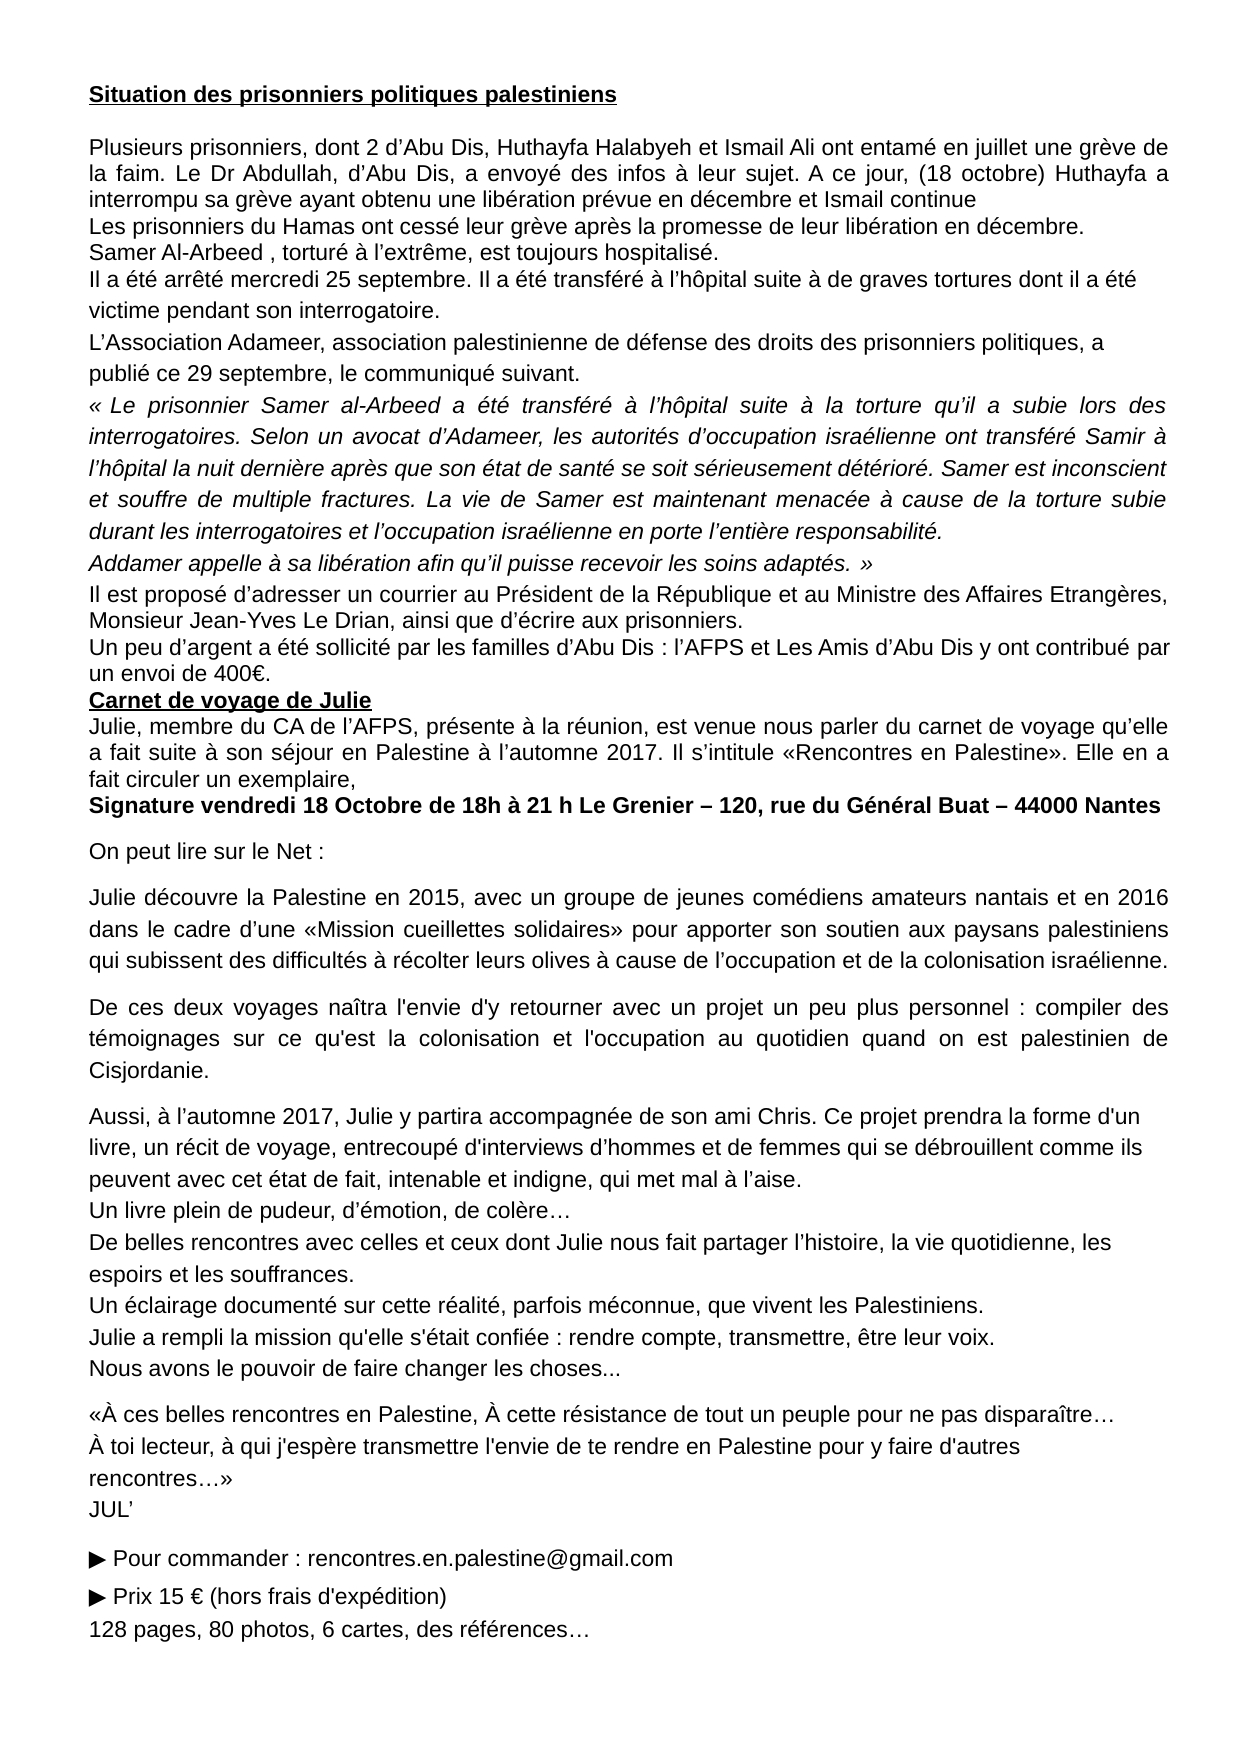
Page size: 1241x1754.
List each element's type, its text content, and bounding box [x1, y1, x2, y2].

text Carnet de voyage de Julie [89, 687, 1170, 713]
text On peut lire sur le Net : [89, 838, 1170, 864]
text Addamer appelle à sa libération afin qu’il puisse recevoir les soins adaptés. » [89, 549, 1170, 576]
text De ces deux voyages naîtra l'envie d'y retourner avec un projet un peu plus personnel : compiler des témoignages sur ce qu'est la colonisation et l'occupation au quotidien quand on est palestinien de Cisjordanie. [89, 993, 1170, 1083]
text Il a été arrêté mercredi 25 septembre. Il a été transféré à l’hôpital suite à de graves tortures dont il a été victime pendant son interrogatoire. L’Association Adameer, association palestinienne de défense des droits des prisonniers politiques, a publié ce 29 septembre, le communiqué suivant. [89, 266, 1170, 387]
text Les prisonniers du Hamas ont cessé leur grève après la promesse de leur libération en décembre. [89, 213, 1170, 239]
text Julie découvre la Palestine en 2015, avec un groupe de jeunes comédiens amateurs nantais et en 2016 dans le cadre d’une «Mission cueillettes solidaires» pour apporter son soutien aux paysans palestiniens qui subissent des difficultés à récolter leurs olives à cause de l’occupation et de la colonisation israélienne. [89, 884, 1170, 974]
text Plusieurs prisonniers, dont 2 d’Abu Dis, Huthayfa Halabyeh et Ismail Ali ont entamé en juillet une grève de la faim. Le Dr Abdullah, d’Abu Dis, a envoyé des infos à leur sujet. A ce jour, (18 octobre) Huthayfa a interrompu sa grève ayant obtenu une libération prévue en décembre et Ismail continue [89, 134, 1170, 213]
text Il est proposé d’adresser un courrier au Président de la République et au Ministre des Affaires Etrangères, Monsieur Jean-Yves Le Drian, ainsi que d’écrire aux prisonniers. [89, 581, 1170, 634]
text ▶️ Pour commander : rencontres.en.palestine@gmail.com ▶️ Prix 15 € (hors frais d'expédition) 128 pages, 80 photos, 6 cartes, des références… [89, 1542, 1170, 1643]
text Signature vendredi 18 Octobre de 18h à 21 h Le Grenier – 120, rue du Général Buat – 44000 Nantes [89, 792, 1170, 818]
text «À ces belles rencontres en Palestine, À cette résistance de tout un peuple pour ne pas disparaître… À toi lecteur, à qui j'espère transmettre l'envie de te rendre en Palestine pour y faire d'autres rencontres…» JUL’ [89, 1401, 1170, 1522]
text Un peu d’argent a été sollicité par les familles d’Abu Dis : l’AFPS et Les Amis d’Abu Dis y ont contribué par un envoi de 400€. [89, 634, 1170, 687]
text Julie, membre du CA de l’AFPS, présente à la réunion, est venue nous parler du carnet de voyage qu’elle a fait suite à son séjour en Palestine à l’automne 2017. Il s’intitule «Rencontres en Palestine». Elle en a fait circuler un exemplaire, [89, 713, 1170, 792]
text « Le prisonnier Samer al-Arbeed a été transféré à l’hôpital suite à la torture qu’il a subie lors des interrogatoires. Selon un avocat d’Adameer, les autorités d’occupation israélienne ont transféré Samir à l’hôpital la nuit dernière après que son état de santé se soit sérieusement détérioré. Samer est inconscient et souffre de multiple fractures. La vie de Samer est maintenant menacée à cause de la torture subie durant les interrogatoires et l’occupation israélienne en porte l’entière responsabilité. [89, 392, 1170, 544]
text Situation des prisonniers politiques palestiniens [89, 81, 1170, 107]
text Samer Al-Arbeed , torturé à l’extrême, est toujours hospitalisé. [89, 239, 1170, 266]
text Aussi, à l’automne 2017, Julie y partira accompagnée de son ami Chris. Ce projet prendra la forme d'un livre, un récit de voyage, entrecoupé d'interviews d’hommes et de femmes qui se débrouillent comme ils peuvent avec cet état de fait, intenable et indigne, qui met mal à l’aise. Un livre plein de pudeur, d’émotion, de colère… De belles rencontres avec celles et ceux dont Julie nous fait partager l’histoire, la vie quotidienne, les espoirs et les souffrances. Un éclairage documenté sur cette réalité, parfois méconnue, que vivent les Palestiniens. Julie a rempli la mission qu'elle s'était confiée : rendre compte, transmettre, être leur voix. Nous avons le pouvoir de faire changer les choses... [89, 1103, 1170, 1382]
